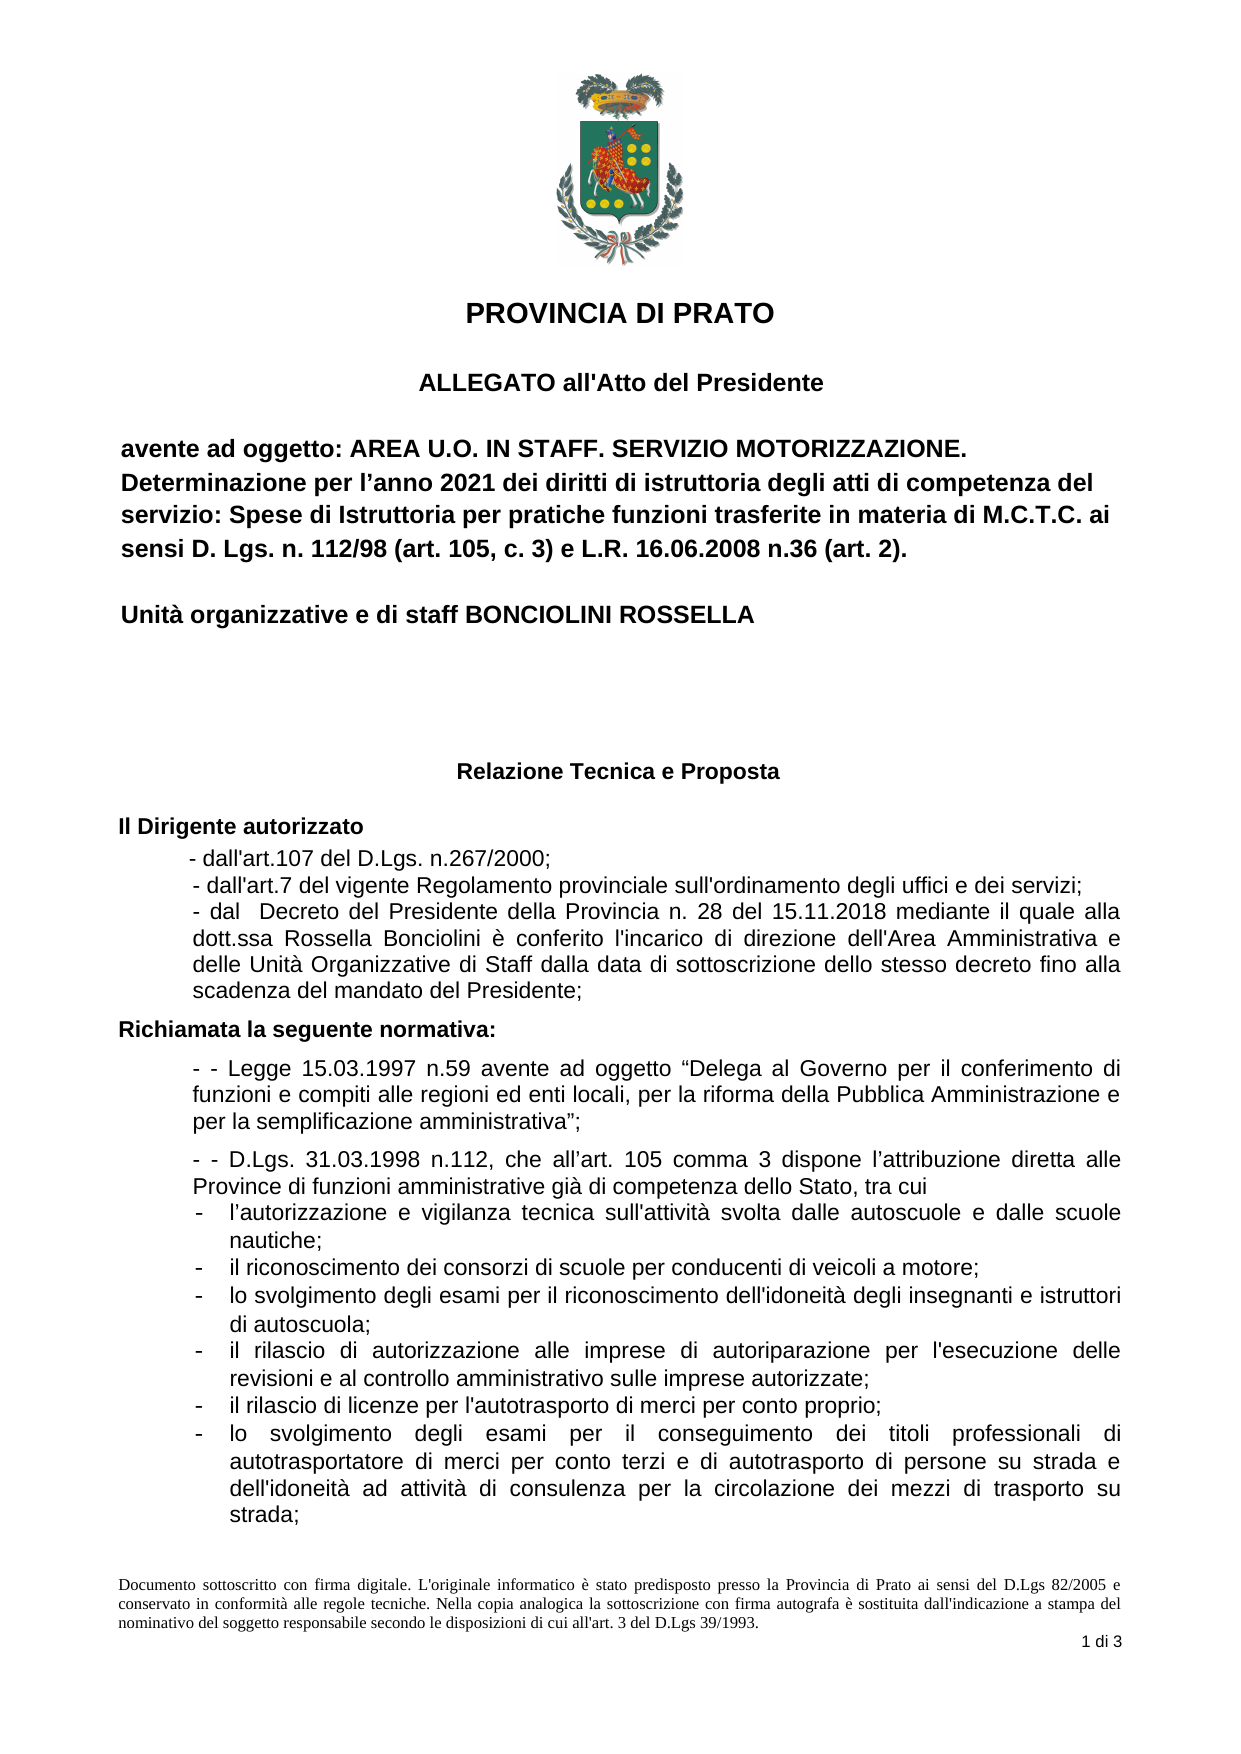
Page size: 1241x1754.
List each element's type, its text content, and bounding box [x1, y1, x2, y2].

subtitle Il Dirigente autorizzato [118, 813, 1122, 839]
list lo svolgimento degli esami per il conseguimento dei titoli professionali di autotrasportatore di merci per conto terzi e di autotrasporto di persone su strada e dell'idoneità ad attività di consulenza per la circolazione dei mezzi di trasporto su strada; [192, 1420, 1122, 1527]
list - - D.Lgs. 31.03.1998 n.112, che all’art. 105 comma 3 dispone l’attribuzione diretta alle Province di funzioni amministrative già di competenza dello Stato, tra cui [155, 1146, 1122, 1199]
subtitle Richiamata la seguente normativa: [118, 1016, 1122, 1042]
list il riconoscimento dei consorzi di scuole per conducenti di veicoli a motore; [192, 1254, 1122, 1282]
text Relazione Tecnica e Proposta [121, 758, 1122, 784]
list il rilascio di autorizzazione alle imprese di autoriparazione per l'esecuzione delle revisioni e al controllo amministrativo sulle imprese autorizzate; [192, 1337, 1122, 1392]
list - dall'art.7 del vigente Regolamento provinciale sull'ordinamento degli uffici e dei servizi; [155, 872, 1122, 898]
list lo svolgimento degli esami per il riconoscimento dell'idoneità degli insegnanti e istruttori di autoscuola; [192, 1282, 1122, 1337]
text PROVINCIA DI PRATO [118, 296, 1122, 329]
list l’autorizzazione e vigilanza tecnica sull'attività svolta dalle autoscuole e dalle scuole nautiche; [192, 1199, 1122, 1254]
text Unità organizzative e di staff BONCIOLINI ROSSELLA [121, 599, 1122, 628]
list - dal Decreto del Presidente della Provincia n. 28 del 15.11.2018 mediante il quale alla dott.ssa Rossella Bonciolini è conferito l'incarico di direzione dell'Area Amministrativa e delle Unità Organizzative di Staff dalla data di sottoscrizione dello stesso decreto fino alla scadenza del mandato del Presidente; [155, 898, 1122, 1003]
text avente ad oggetto: AREA U.O. IN STAFF. SERVIZIO MOTORIZZAZIONE. Determinazione per l’anno 2021 dei diritti di istruttoria degli atti di competenza del servizio: Spese di Istruttoria per pratiche funzioni trasferite in materia di M.C.T.C. ai sensi D. Lgs. n. 112/98 (art. 105, c. 3) e L.R. 16.06.2008 n.36 (art. 2). [121, 434, 1122, 562]
list il rilascio di licenze per l'autotrasporto di merci per conto proprio; [192, 1392, 1122, 1420]
list - dall'art.107 del D.Lgs. n.267/2000; [151, 845, 1122, 872]
text ALLEGATO all'Atto del Presidente [121, 368, 1122, 397]
list - - Legge 15.03.1997 n.59 avente ad oggetto “Delega al Governo per il conferimento di funzioni e compiti alle regioni ed enti locali, per la riforma della Pubblica Amministrazione e per la semplificazione amministrativa”; [155, 1055, 1122, 1134]
